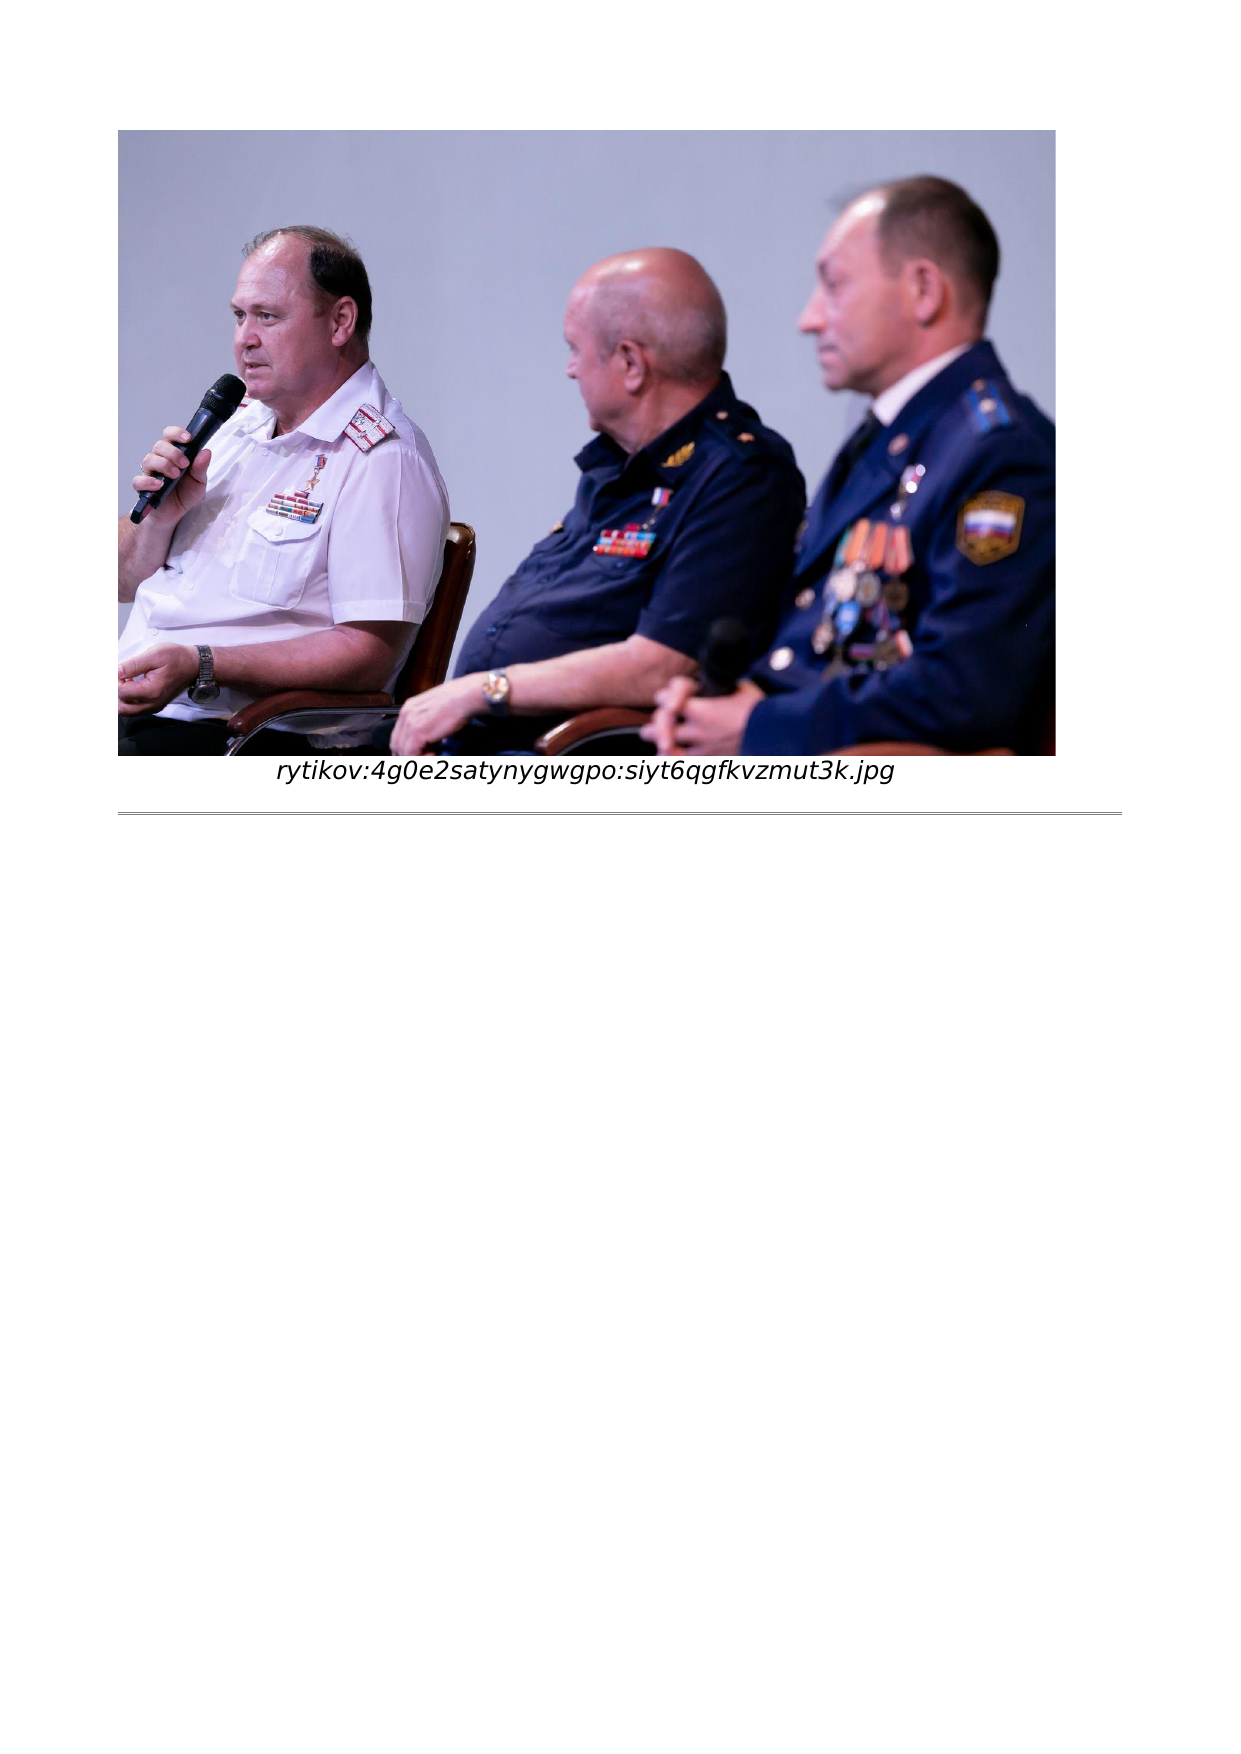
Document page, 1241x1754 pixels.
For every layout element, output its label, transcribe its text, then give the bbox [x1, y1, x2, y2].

text rytikov:4g0e2satynygwgpo:siyt6qgfkvzmut3k.jpg [118, 756, 1056, 785]
picture [118, 130, 1056, 756]
